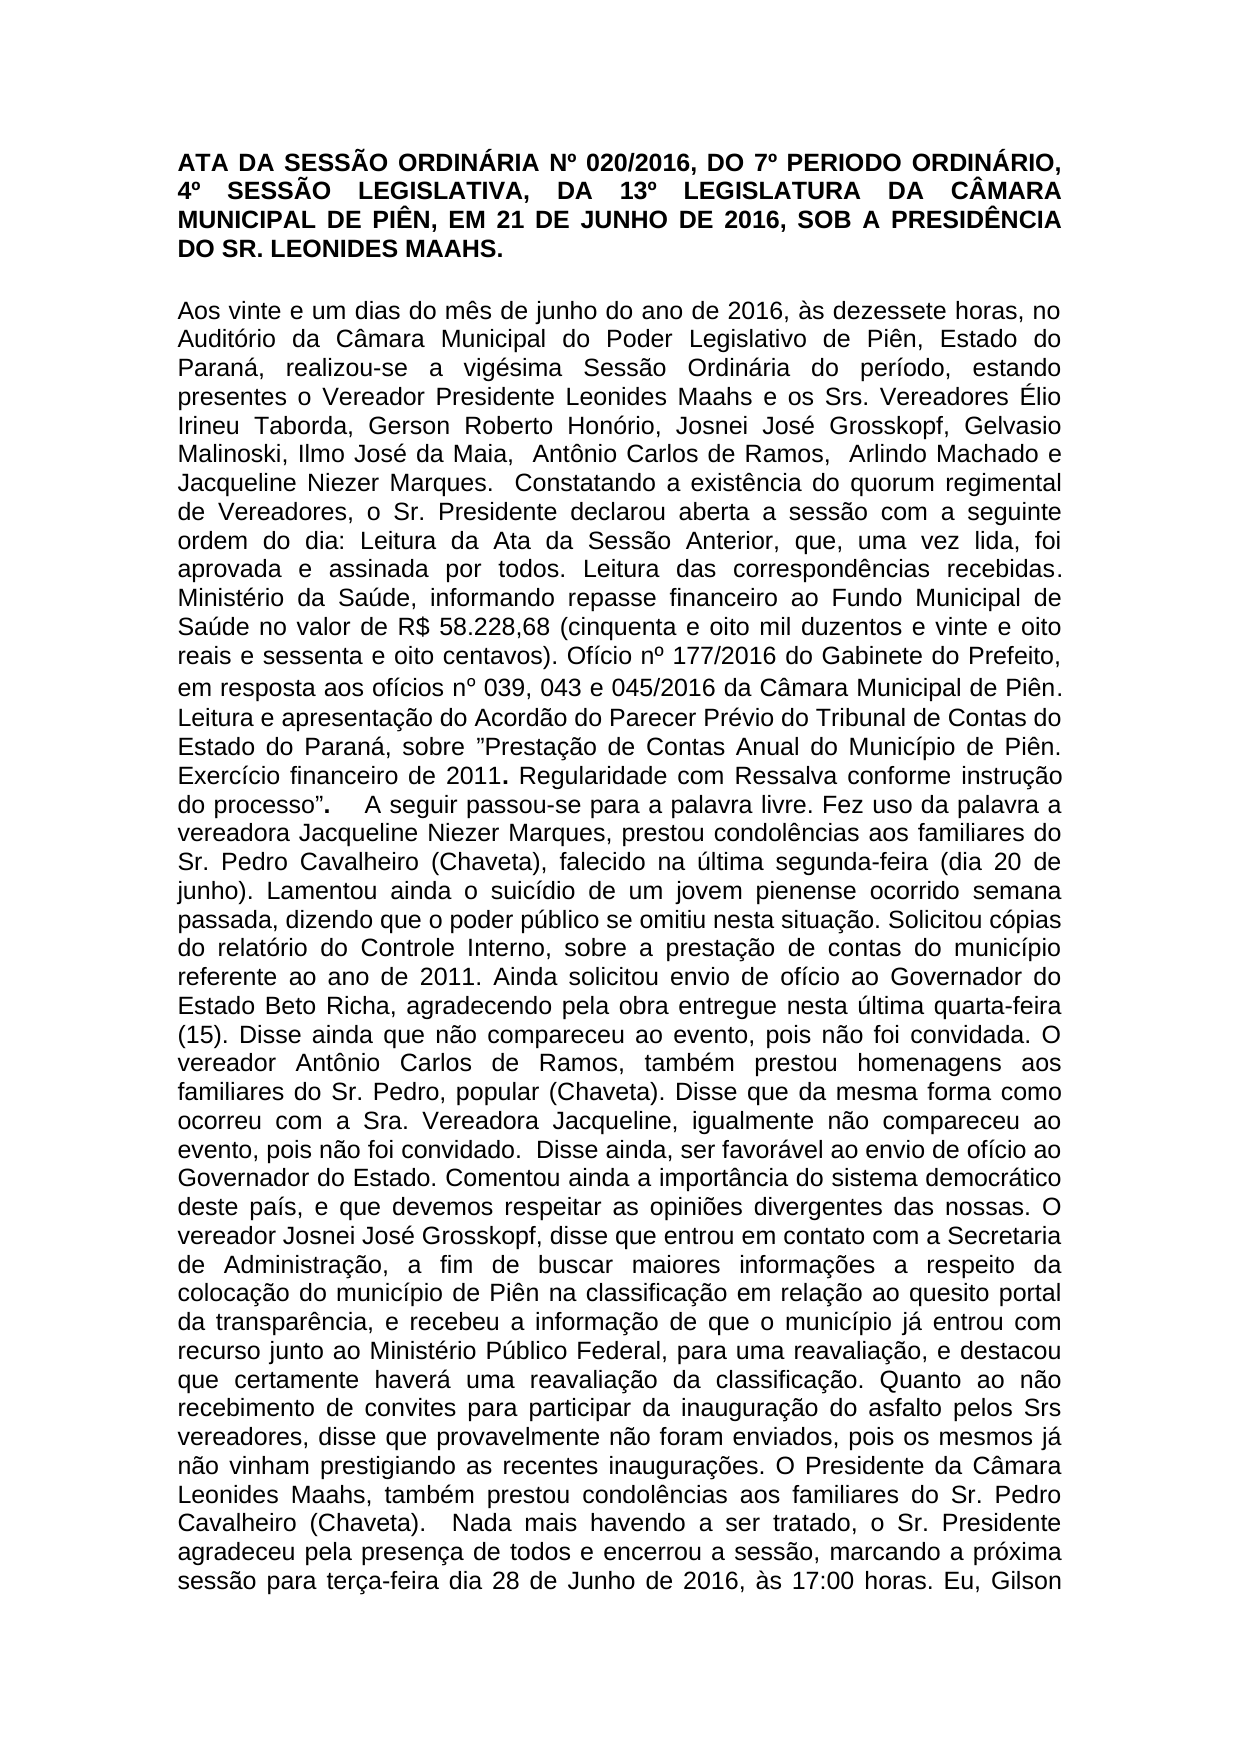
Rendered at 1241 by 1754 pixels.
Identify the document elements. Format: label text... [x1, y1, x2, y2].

text ATA DA SESSÃO ORDINÁRIA Nº 020/2016, DO 7º PERIODO ORDINÁRIO, 4º SESSÃO LEGISLATIVA, DA 13º LEGISLATURA DA CÂMARA MUNICIPAL DE PIÊN, EM 21 DE JUNHO DE 2016, SOB A PRESIDÊNCIA DO SR. LEONIDES MAAHS. [177, 148, 1063, 263]
text Aos vinte e um dias do mês de junho do ano de 2016, às dezessete horas, no Auditório da Câmara Municipal do Poder Legislativo de Piên, Estado do Paraná, realizou-se a vigésima Sessão Ordinária do período, estando presentes o Vereador Presidente Leonides Maahs e os Srs. Vereadores Élio Irineu Taborda, Gerson Roberto Honório, Josnei José Grosskopf, Gelvasio Malinoski, Ilmo José da Maia, Antônio Carlos de Ramos, Arlindo Machado e Jacqueline Niezer Marques. Constatando a existência do quorum regimental de Vereadores, o Sr. Presidente declarou aberta a sessão com a seguinte ordem do dia: Leitura da Ata da Sessão Anterior, que, uma vez lida, foi aprovada e assinada por todos. Leitura das correspondências recebidas. Ministério da Saúde, informando repasse financeiro ao Fundo Municipal de Saúde no valor de R$ 58.228,68 (cinquenta e oito mil duzentos e vinte e oito reais e sessenta e oito centavos). Ofício nº 177/2016 do Gabinete do Prefeito, em resposta aos ofícios nº 039, 043 e 045/2016 da Câmara Municipal de Piên. Leitura e apresentação do Acordão do Parecer Prévio do Tribunal de Contas do Estado do Paraná, sobre ”Prestação de Contas Anual do Município de Piên. Exercício financeiro de 2011. Regularidade com Ressalva conforme instrução do processo”. A seguir passou-se para a palavra livre. Fez uso da palavra a vereadora Jacqueline Niezer Marques, prestou condolências aos familiares do Sr. Pedro Cavalheiro (Chaveta), falecido na última segunda-feira (dia 20 de junho). Lamentou ainda o suicídio de um jovem pienense ocorrido semana passada, dizendo que o poder público se omitiu nesta situação. Solicitou cópias do relatório do Controle Interno, sobre a prestação de contas do município referente ao ano de 2011. Ainda solicitou envio de ofício ao Governador do Estado Beto Richa, agradecendo pela obra entregue nesta última quarta-feira (15). Disse ainda que não compareceu ao evento, pois não foi convidada. O vereador Antônio Carlos de Ramos, também prestou homenagens aos familiares do Sr. Pedro, popular (Chaveta). Disse que da mesma forma como ocorreu com a Sra. Vereadora Jacqueline, igualmente não compareceu ao evento, pois não foi convidado. Disse ainda, ser favorável ao envio de ofício ao Governador do Estado. Comentou ainda a importância do sistema democrático deste país, e que devemos respeitar as opiniões divergentes das nossas. O vereador Josnei José Grosskopf, disse que entrou em contato com a Secretaria de Administração, a fim de buscar maiores informações a respeito da colocação do município de Piên na classificação em relação ao quesito portal da transparência, e recebeu a informação de que o município já entrou com recurso junto ao Ministério Público Federal, para uma reavaliação, e destacou que certamente haverá uma reavaliação da classificação. Quanto ao não recebimento de convites para participar da inauguração do asfalto pelos Srs vereadores, disse que provavelmente não foram enviados, pois os mesmos já não vinham prestigiando as recentes inaugurações. O Presidente da Câmara Leonides Maahs, também prestou condolências aos familiares do Sr. Pedro Cavalheiro (Chaveta). Nada mais havendo a ser tratado, o Sr. Presidente agradeceu pela presença de todos e encerrou a sessão, marcando a próxima sessão para terça-feira dia 28 de Junho de 2016, às 17:00 horas. Eu, Gilson [177, 296, 1063, 1595]
